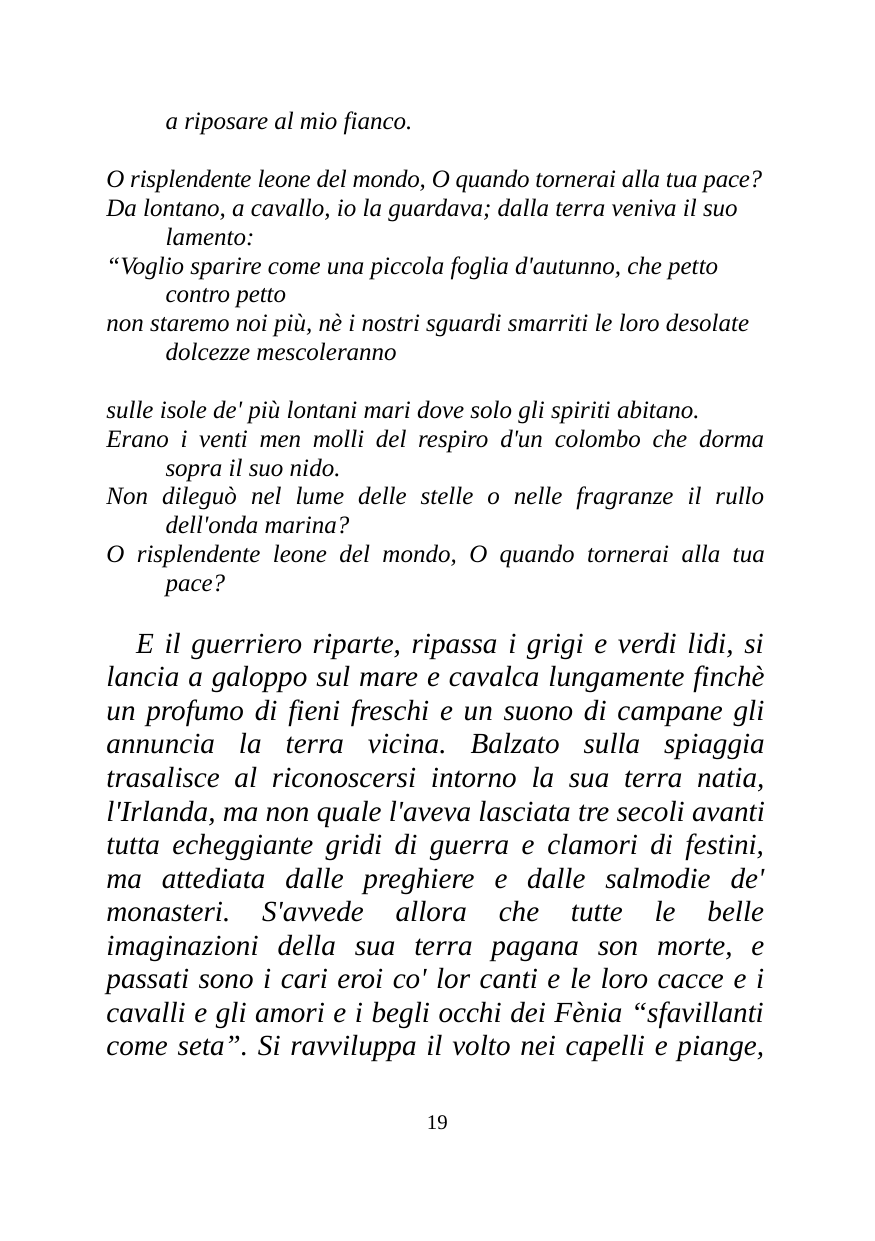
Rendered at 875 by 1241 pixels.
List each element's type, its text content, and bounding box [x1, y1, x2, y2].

text O risplendente leone del mondo, O quando tornerai alla tua pace? [106, 164, 768, 193]
text Erano i venti men molli del respiro d'un colombo che dorma sopra il suo nido. [106, 424, 768, 481]
text sulle isole de' più lontani mari dove solo gli spiriti abitano. [106, 395, 768, 424]
text non staremo noi più, nè i nostri sguardi smarriti le loro desolate dolcezze mescoleranno [106, 308, 768, 366]
text “Voglio sparire come una piccola foglia d'autunno, che petto contro petto [106, 251, 768, 308]
text a riposare al mio fianco. [106, 106, 768, 135]
text E il guerriero riparte, ripassa i grigi e verdi lidi, si lancia a galoppo sul mare e cavalca lungamente finchè un profumo di fieni freschi e un suono di campane gli annuncia la terra vicina. Balzato sulla spiaggia trasalisce al riconoscersi intorno la sua terra natia, l'Irlanda, ma non quale l'aveva lasciata tre secoli avanti tutta echeggiante gridi di guerra e clamori di festini, ma attediata dalle preghiere e dalle salmodie de' monasteri. S'avvede allora che tutte le belle imaginazioni della sua terra pagana son morte, e passati sono i cari eroi co' lor canti e le loro cacce e i cavalli e gli amori e i begli occhi dei Fènia “sfavillanti come seta”. Si ravviluppa il volto nei capelli e piange, [106, 626, 768, 1062]
text O risplendente leone del mondo, O quando tornerai alla tua pace? [106, 539, 768, 596]
text Non dileguò nel lume delle stelle o nelle fragranze il rullo dell'onda marina? [106, 481, 768, 539]
text Da lontano, a cavallo, io la guardava; dalla terra veniva il suo lamento: [106, 193, 768, 251]
